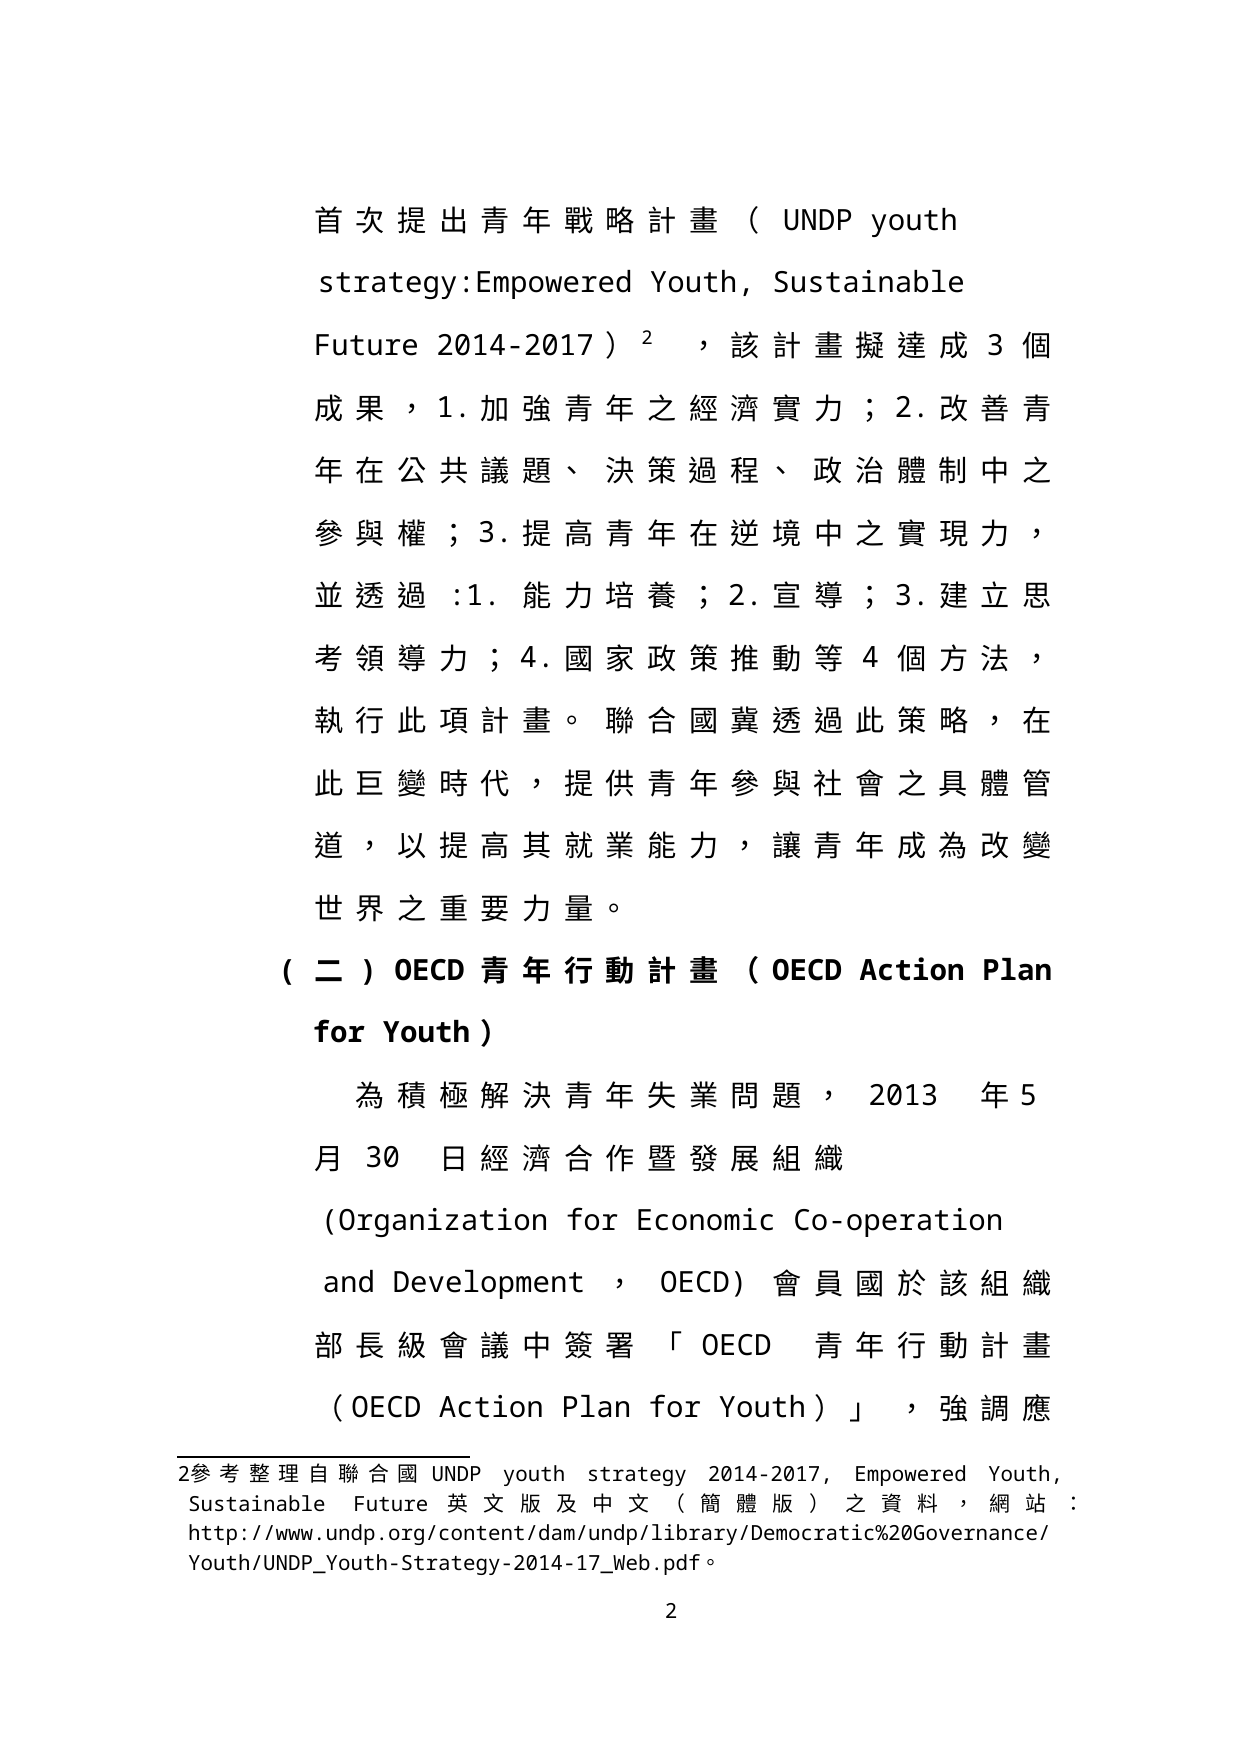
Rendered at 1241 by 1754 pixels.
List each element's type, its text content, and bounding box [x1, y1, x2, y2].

text 復聯合國發展計畫署經過多年策劃研議，首次提出青年戰略計畫（UNDP youth strategy:Empowered Youth, Sustainable Future 2014-2017），該計畫擬達成3個成果，1.加強青年之經濟實力；2.改善青年在公共議題、決策過程、政治體制中之參與權；3.提高青年在逆境中之實現力，並透過:1.能力培養；2.宣導；3.建立思考領導力；4.國家政策推動等4個方法，執行此項計畫。聯合國冀透過此策略，在此巨變時代，提供青年參與社會之具體管道，以提高其就業能力，讓青年成為改變世界之重要力量。 [271, 177, 1058, 927]
text 為積極解決青年失業問題，2013 年5 月30 日經濟合作暨發展組織(Organization for Economic Co-operation and Development，OECD)會員國於該組織部長級會議中簽署「OECD 青年行動計畫（OECD Action Plan for Youth）」，強調應 [271, 1052, 1058, 1427]
text 參考整理自聯合國UNDP youth strategy 2014-2017, Empowered Youth, Sustainable Future英文版及中文（簡體版）之資料，網站：http://www.undp.org/content/dam/undp/library/Democratic%20Governance/Youth/UNDP_Youth-Strategy-2014-17_Web.pdf。 [177, 1457, 1063, 1577]
text (二) OECD青年行動計畫（OECD Action Plan for Youth） [242, 927, 1058, 1052]
